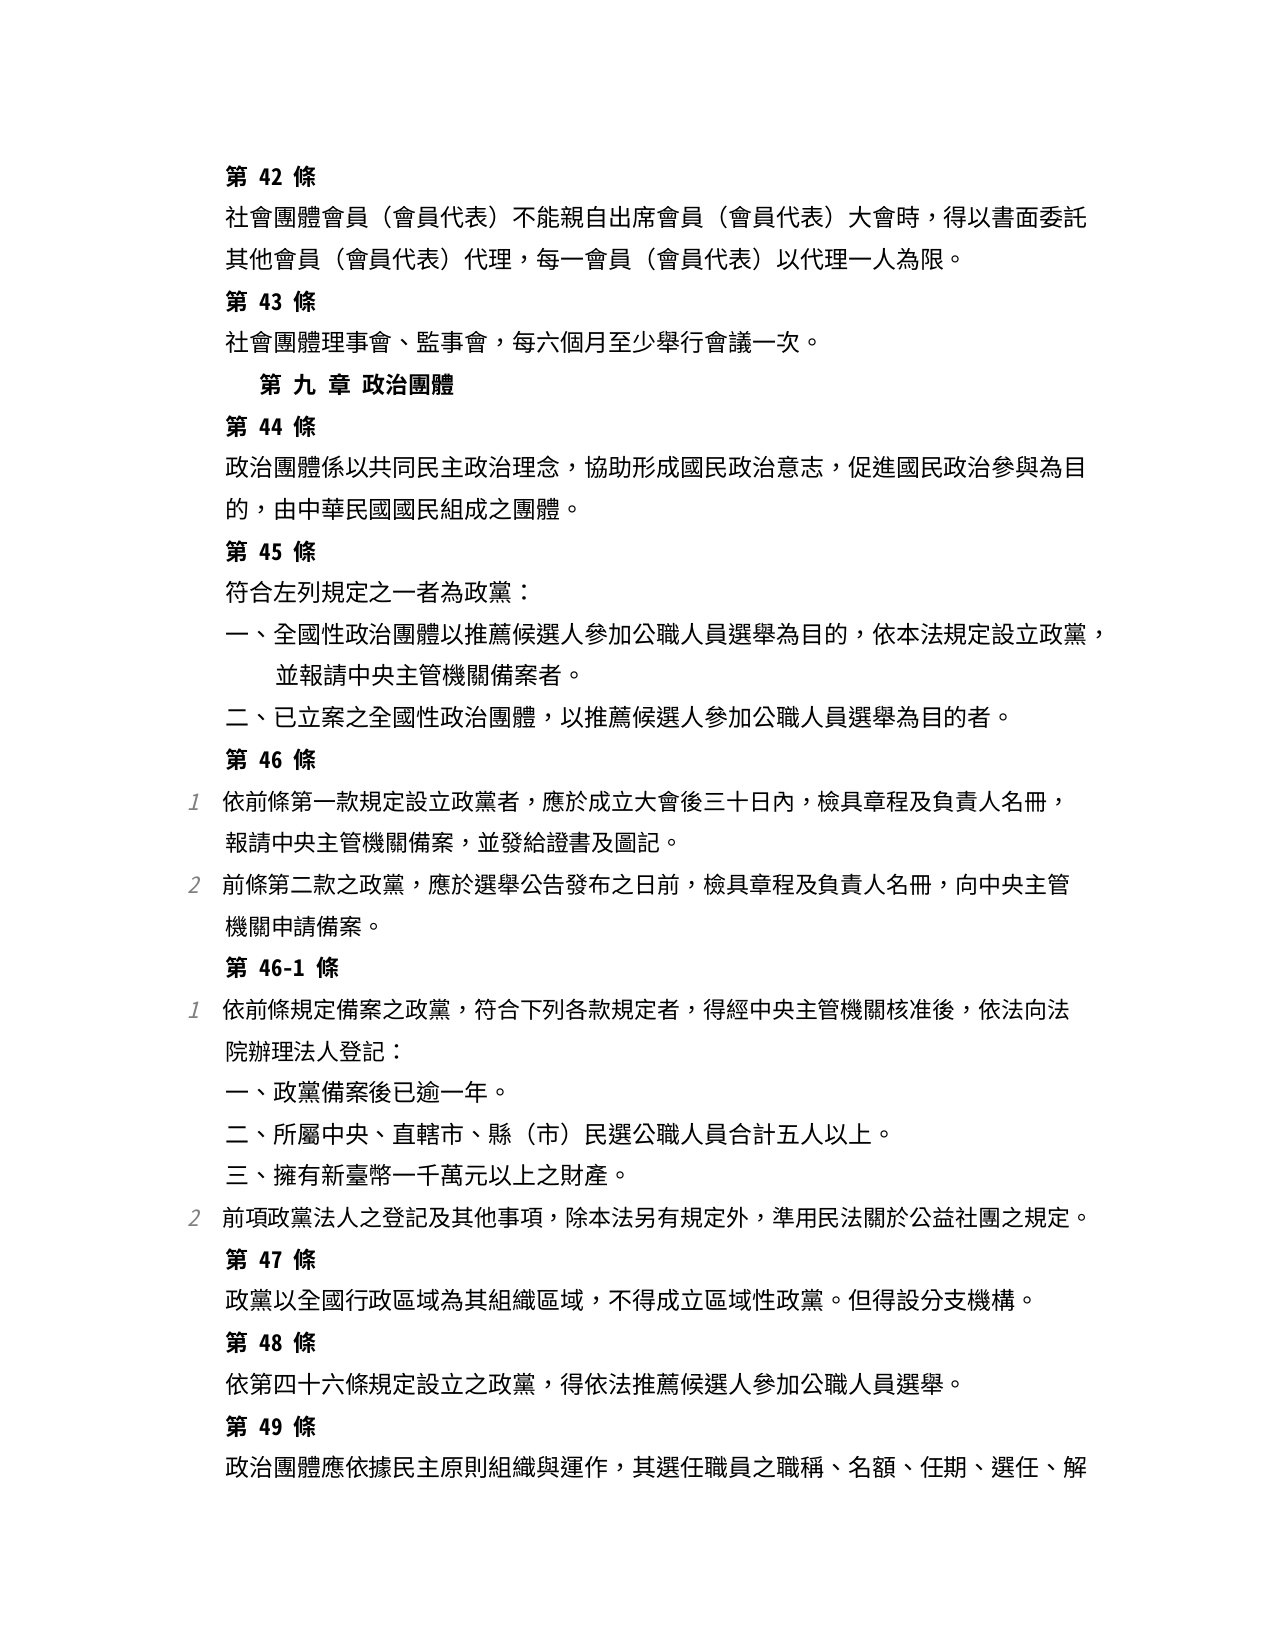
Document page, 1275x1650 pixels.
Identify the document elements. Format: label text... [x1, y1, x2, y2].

text 1 依前條規定備案之政黨，符合下列各款規定者，得經中央主管機關核准後，依法向法院辦理法人登記： [187, 983, 1087, 1067]
text 第 九 章 政治團體 [225, 358, 1087, 400]
text 第 49 條 [225, 1400, 1087, 1442]
text 政治團體應依據民主原則組織與運作，其選任職員之職稱、名額、任期、選任、解 [225, 1442, 1087, 1483]
text 1 依前條第一款規定設立政黨者，應於成立大會後三十日內，檢具章程及負責人名冊，報請中央主管機關備案，並發給證書及圖記。 [187, 775, 1087, 858]
text 第 43 條 [225, 275, 1087, 317]
text 二、所屬中央、直轄市、縣（市）民選公職人員合計五人以上。 [225, 1108, 1087, 1150]
text 依第四十六條規定設立之政黨，得依法推薦候選人參加公職人員選舉。 [225, 1358, 1087, 1400]
text 一、全國性政治團體以推薦候選人參加公職人員選舉為目的，依本法規定設立政黨，並報請中央主管機關備案者。 [225, 608, 1087, 692]
text 第 48 條 [225, 1317, 1087, 1358]
text 第 44 條 [225, 400, 1087, 442]
text 社會團體會員（會員代表）不能親自出席會員（會員代表）大會時，得以書面委託其他會員（會員代表）代理，每一會員（會員代表）以代理一人為限。 [225, 192, 1087, 275]
text 政黨以全國行政區域為其組織區域，不得成立區域性政黨。但得設分支機構。 [225, 1275, 1087, 1317]
text 第 46-1 條 [225, 942, 1087, 983]
text 社會團體理事會、監事會，每六個月至少舉行會議一次。 [225, 317, 1087, 358]
text 一、政黨備案後已逾一年。 [225, 1067, 1087, 1108]
text 2 前項政黨法人之登記及其他事項，除本法另有規定外，準用民法關於公益社團之規定。 [187, 1192, 1087, 1233]
text 第 47 條 [225, 1233, 1087, 1275]
text 第 45 條 [225, 525, 1087, 567]
text 三、擁有新臺幣一千萬元以上之財產。 [225, 1150, 1087, 1192]
text 二、已立案之全國性政治團體，以推薦候選人參加公職人員選舉為目的者。 [225, 692, 1087, 733]
text 2 前條第二款之政黨，應於選舉公告發布之日前，檢具章程及負責人名冊，向中央主管機關申請備案。 [187, 858, 1087, 942]
text 第 46 條 [225, 733, 1087, 775]
text 政治團體係以共同民主政治理念，協助形成國民政治意志，促進國民政治參與為目的，由中華民國國民組成之團體。 [225, 442, 1087, 525]
text 第 42 條 [225, 150, 1087, 192]
text 符合左列規定之一者為政黨： [225, 567, 1087, 608]
